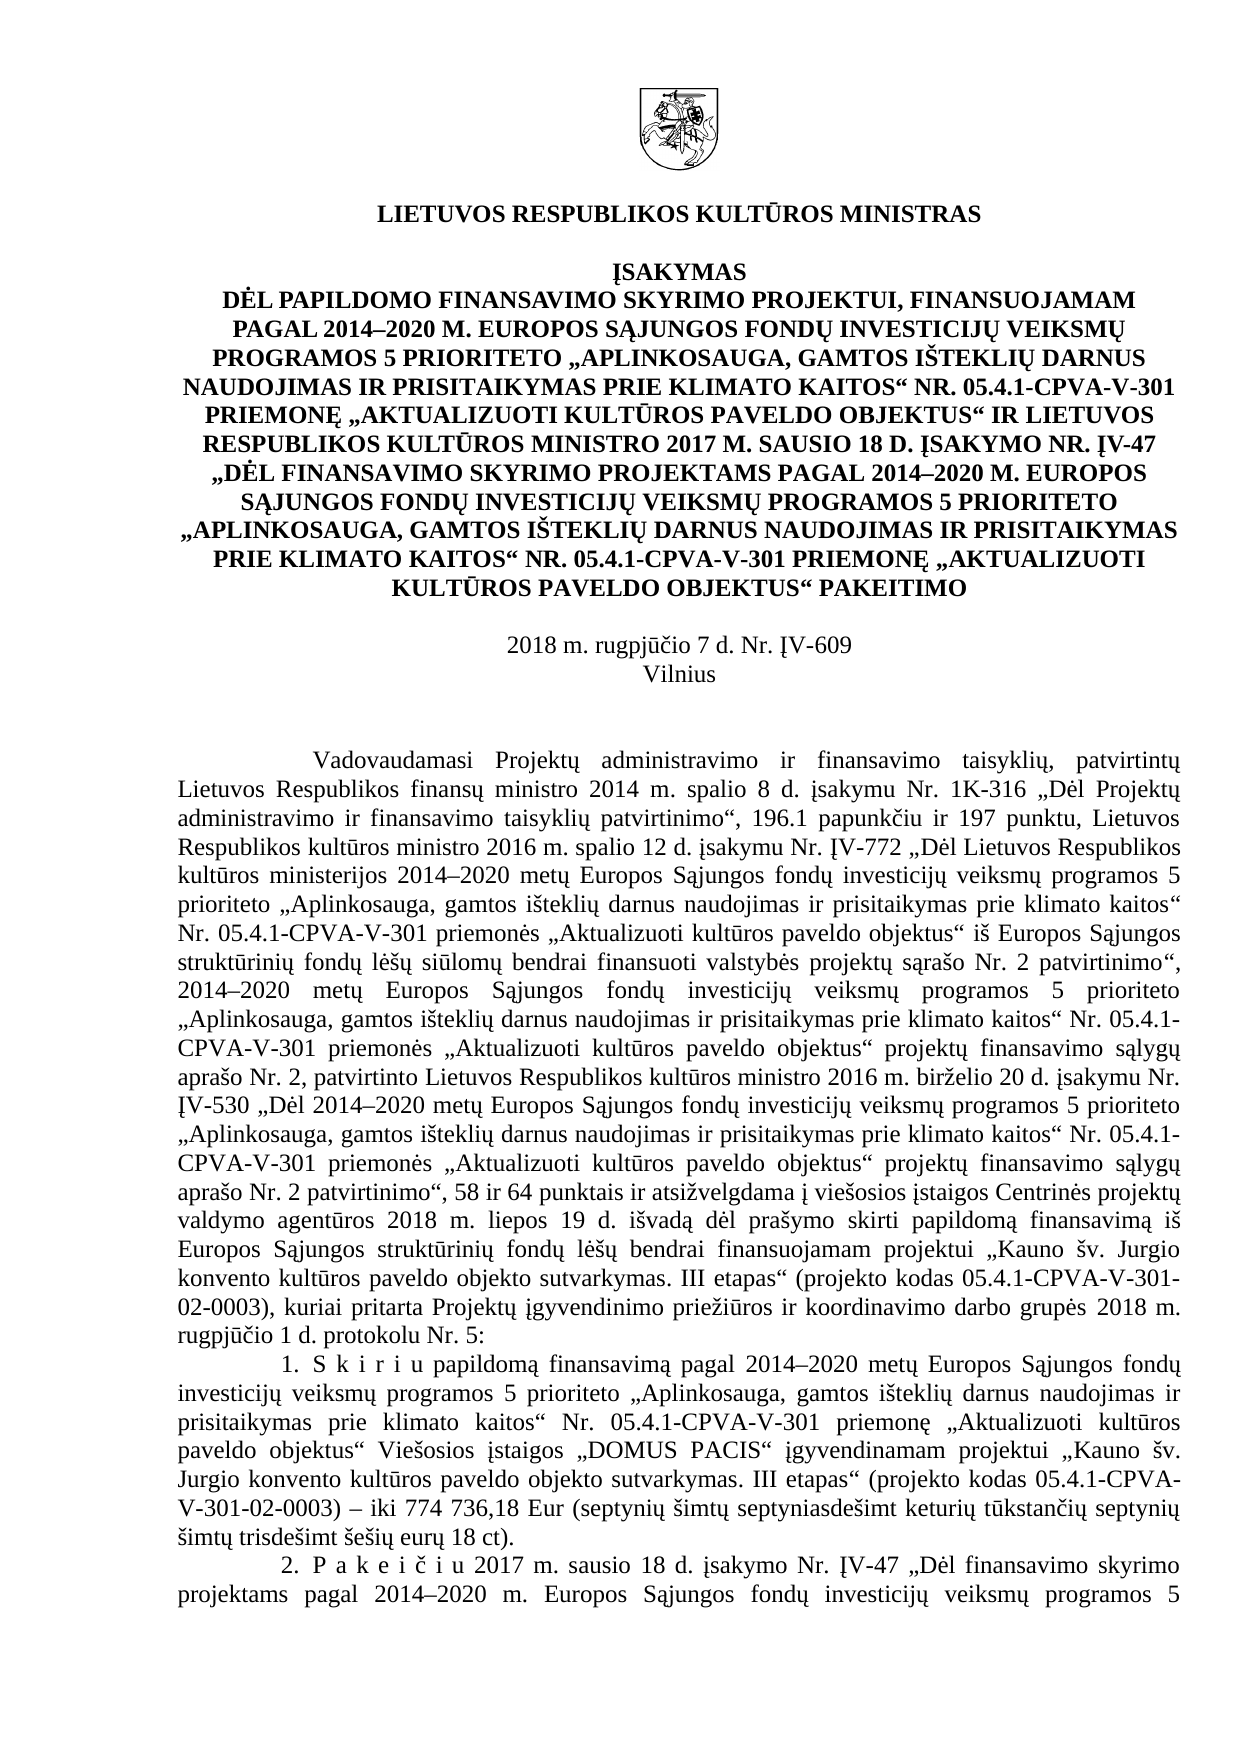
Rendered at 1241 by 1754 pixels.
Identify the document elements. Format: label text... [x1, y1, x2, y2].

text 1. S k i r i u papildomą finansavimą pagal 2014–2020 metų Europos Sąjungos fondų investicijų veiksmų programos 5 prioriteto „Aplinkosauga, gamtos išteklių darnus naudojimas ir prisitaikymas prie klimato kaitos“ Nr. 05.4.1-CPVA-V-301 priemonę „Aktualizuoti kultūros paveldo objektus“ Viešosios įstaigos „DOMUS PACIS“ įgyvendinamam projektui „Kauno šv. Jurgio konvento kultūros paveldo objekto sutvarkymas. III etapas“ (projekto kodas 05.4.1-CPVA-V-301-02-0003) – iki 774 736,18 Eur (septynių šimtų septyniasdešimt keturių tūkstančių septynių šimtų trisdešimt šešių eurų 18 ct). [177, 1349, 1181, 1551]
text 2018 m. rugpjūčio 7 d. Nr. ĮV-609 [177, 631, 1181, 659]
text Vilnius [177, 659, 1181, 688]
text 2. P a k e i č i u 2017 m. sausio 18 d. įsakymo Nr. ĮV-47 „Dėl finansavimo skyrimo projektams pagal 2014–2020 m. Europos Sąjungos fondų investicijų veiksmų programos 5 [177, 1551, 1181, 1608]
text Vadovaudamasi Projektų administravimo ir finansavimo taisyklių, patvirtintų Lietuvos Respublikos finansų ministro 2014 m. spalio 8 d. įsakymu Nr. 1K-316 „Dėl Projektų administravimo ir finansavimo taisyklių patvirtinimo“, 196.1 papunkčiu ir 197 punktu, Lietuvos Respublikos kultūros ministro 2016 m. spalio 12 d. įsakymu Nr. ĮV-772 „Dėl Lietuvos Respublikos kultūros ministerijos 2014–2020 metų Europos Sąjungos fondų investicijų veiksmų programos 5 prioriteto „Aplinkosauga, gamtos išteklių darnus naudojimas ir prisitaikymas prie klimato kaitos“ Nr. 05.4.1-CPVA-V-301 priemonės „Aktualizuoti kultūros paveldo objektus“ iš Europos Sąjungos struktūrinių fondų lėšų siūlomų bendrai finansuoti valstybės projektų sąrašo Nr. 2 patvirtinimo“, 2014–2020 metų Europos Sąjungos fondų investicijų veiksmų programos 5 prioriteto „Aplinkosauga, gamtos išteklių darnus naudojimas ir prisitaikymas prie klimato kaitos“ Nr. 05.4.1-CPVA-V-301 priemonės „Aktualizuoti kultūros paveldo objektus“ projektų finansavimo sąlygų aprašo Nr. 2, patvirtinto Lietuvos Respublikos kultūros ministro 2016 m. birželio 20 d. įsakymu Nr. ĮV-530 „Dėl 2014–2020 metų Europos Sąjungos fondų investicijų veiksmų programos 5 prioriteto „Aplinkosauga, gamtos išteklių darnus naudojimas ir prisitaikymas prie klimato kaitos“ Nr. 05.4.1-CPVA-V-301 priemonės „Aktualizuoti kultūros paveldo objektus“ projektų finansavimo sąlygų aprašo Nr. 2 patvirtinimo“, 58 ir 64 punktais ir atsižvelgdama į viešosios įstaigos Centrinės projektų valdymo agentūros 2018 m. liepos 19 d. išvadą dėl prašymo skirti papildomą finansavimą iš Europos Sąjungos struktūrinių fondų lėšų bendrai finansuojamam projektui „Kauno šv. Jurgio konvento kultūros paveldo objekto sutvarkymas. III etapas“ (projekto kodas 05.4.1-CPVA-V-301-02-0003), kuriai pritarta Projektų įgyvendinimo priežiūros ir koordinavimo darbo grupės 2018 m. rugpjūčio 1 d. protokolu Nr. 5: [177, 746, 1181, 1349]
text LIETUVOS RESPUBLIKOS KULTŪROS MINISTRAS [177, 199, 1181, 228]
text DĖL PAPILDOMO FINANSAVIMO SKYRIMO PROJEKTUI, FINANSUOJAMAM PAGAL 2014–2020 M. EUROPOS SĄJUNGOS FONDŲ INVESTICIJŲ VEIKSMŲ PROGRAMOS 5 PRIORITETO „APLINKOSAUGA, GAMTOS IŠTEKLIŲ DARNUS NAUDOJIMAS IR PRISITAIKYMAS PRIE KLIMATO KAITOS“ NR. 05.4.1-CPVA-V-301 PRIEMONĘ „AKTUALIZUOTI KULTŪROS PAVELDO OBJEKTUS“ IR LIETUVOS RESPUBLIKOS KULTŪROS MINISTRO 2017 M. SAUSIO 18 D. ĮSAKYMO NR. ĮV-47 „DĖL FINANSAVIMO SKYRIMO PROJEKTAMS PAGAL 2014–2020 M. EUROPOS SĄJUNGOS FONDŲ INVESTICIJŲ VEIKSMŲ PROGRAMOS 5 PRIORITETO „APLINKOSAUGA, GAMTOS IŠTEKLIŲ DARNUS NAUDOJIMAS IR PRISITAIKYMAS PRIE KLIMATO KAITOS“ NR. 05.4.1-CPVA-V-301 PRIEMONĘ „AKTUALIZUOTI KULTŪROS PAVELDO OBJEKTUS“ PAKEITIMO [177, 286, 1181, 602]
text ĮSAKYMAS [177, 257, 1181, 286]
